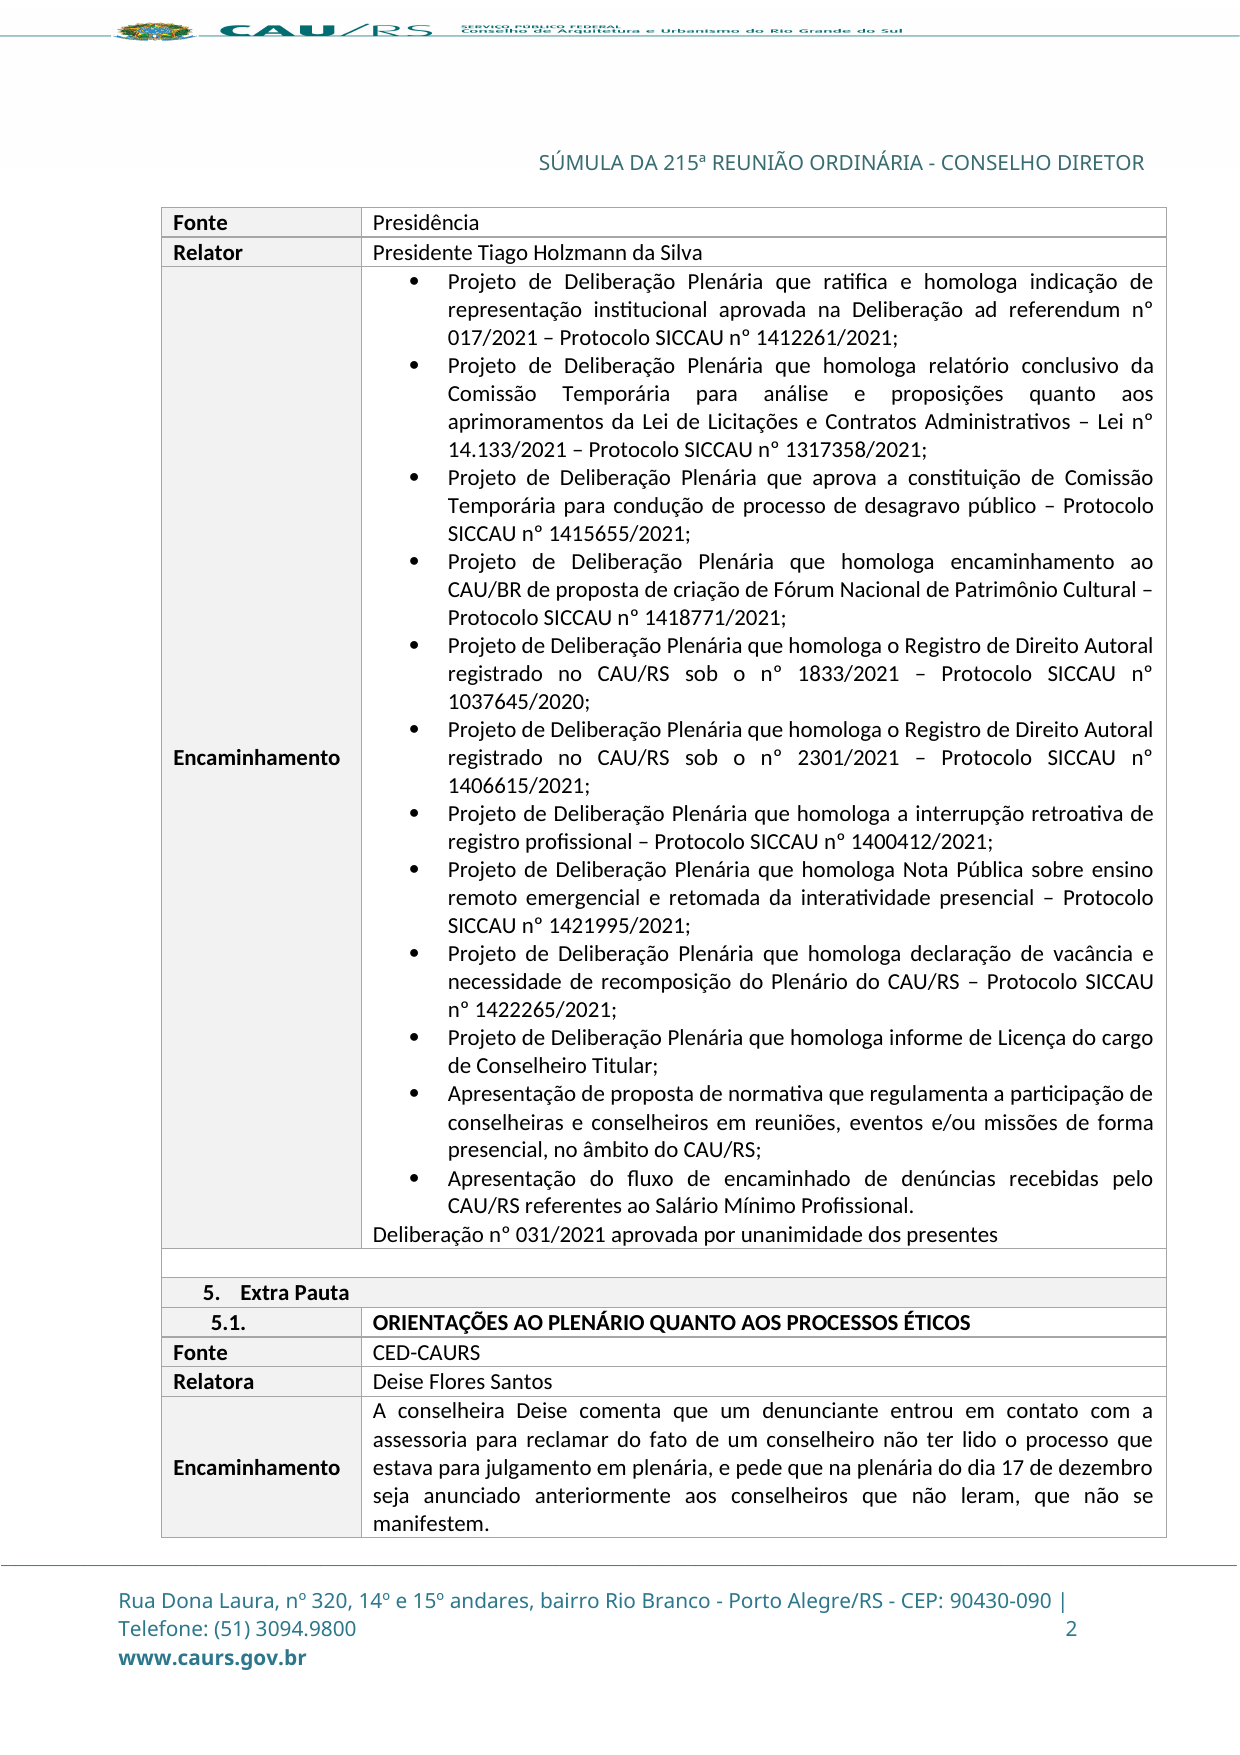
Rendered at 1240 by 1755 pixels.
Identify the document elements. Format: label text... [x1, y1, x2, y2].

table_cell Fonte [162, 208, 361, 236]
table_cell Extra Pauta [162, 1278, 1166, 1307]
table_cell [162, 1249, 1166, 1277]
table_cell Encaminhamento [162, 1397, 361, 1537]
table_cell Projeto de Deliberação Plenária que ratifica e homologa indicação de representação institucional aprovada na Deliberação ad referendum nº 017/2021 – Protocolo SICCAU nº 1412261/2021; Projeto de Deliberação Plenária que homologa relatório conclusivo da Comissão Temporária para análise e proposições quanto aos aprimoramentos da Lei de Licitações e Contratos Administrativos – Lei nº 14.133/2021 – Protocolo SICCAU nº 1317358/2021; Projeto de Deliberação Plenária que aprova a constituição de Comissão Temporária para condução de processo de desagravo público – Protocolo SICCAU nº 1415655/2021; Projeto de Deliberação Plenária que homologa encaminhamento ao CAU/BR de proposta de criação de Fórum Nacional de Patrimônio Cultural – Protocolo SICCAU nº 1418771/2021; Projeto de Deliberação Plenária que homologa o Registro de Direito Autoral registrado no CAU/RS sob o nº 1833/2021 – Protocolo SICCAU nº 1037645/2020; Projeto de Deliberação Plenária que homologa o Registro de Direito Autoral registrado no CAU/RS sob o nº 2301/2021 – Protocolo SICCAU nº 1406615/2021; Projeto de Deliberação Plenária que homologa a interrupção retroativa de registro profissional – Protocolo SICCAU nº 1400412/2021; Projeto de Deliberação Plenária que homologa Nota Pública sobre ensino remoto emergencial e retomada da interatividade presencial – Protocolo SICCAU nº 1421995/2021; Projeto de Deliberação Plenária que homologa declaração de vacância e necessidade de recomposição do Plenário do CAU/RS – Protocolo SICCAU nº 1422265/2021; Projeto de Deliberação Plenária que homologa informe de Licença do cargo de Conselheiro Titular; Apresentação de proposta de normativa que regulamenta a participação de conselheiras e conselheiros em reuniões, eventos e/ou missões de forma presencial, no âmbito do CAU/RS; Apresentação do fluxo de encaminhado de denúncias recebidas pelo CAU/RS referentes ao Salário Mínimo Profissional. Deliberação nº 031/2021 aprovada por unanimidade dos presentes [362, 267, 1166, 1248]
table_cell Deise Flores Santos [362, 1367, 1166, 1396]
table_cell Encaminhamento [162, 267, 361, 1248]
table_cell A conselheira Deise comenta que um denunciante entrou em contato com a assessoria para reclamar do fato de um conselheiro não ter lido o processo que estava para julgamento em plenária, e pede que na plenária do dia 17 de dezembro seja anunciado anteriormente aos conselheiros que não leram, que não se manifestem. [362, 1397, 1166, 1537]
table_cell Relator [162, 238, 361, 266]
table_cell CED-CAURS [362, 1338, 1166, 1366]
table_cell Presidente Tiago Holzmann da Silva [362, 238, 1166, 266]
table_cell Relatora [162, 1367, 361, 1396]
table_cell Fonte [162, 1338, 361, 1366]
table_cell ORIENTAÇÕES AO PLENÁRIO QUANTO AOS PROCESSOS ÉTICOS [362, 1308, 1166, 1336]
table_cell Presidência [362, 208, 1166, 236]
table_cell [162, 1308, 361, 1336]
